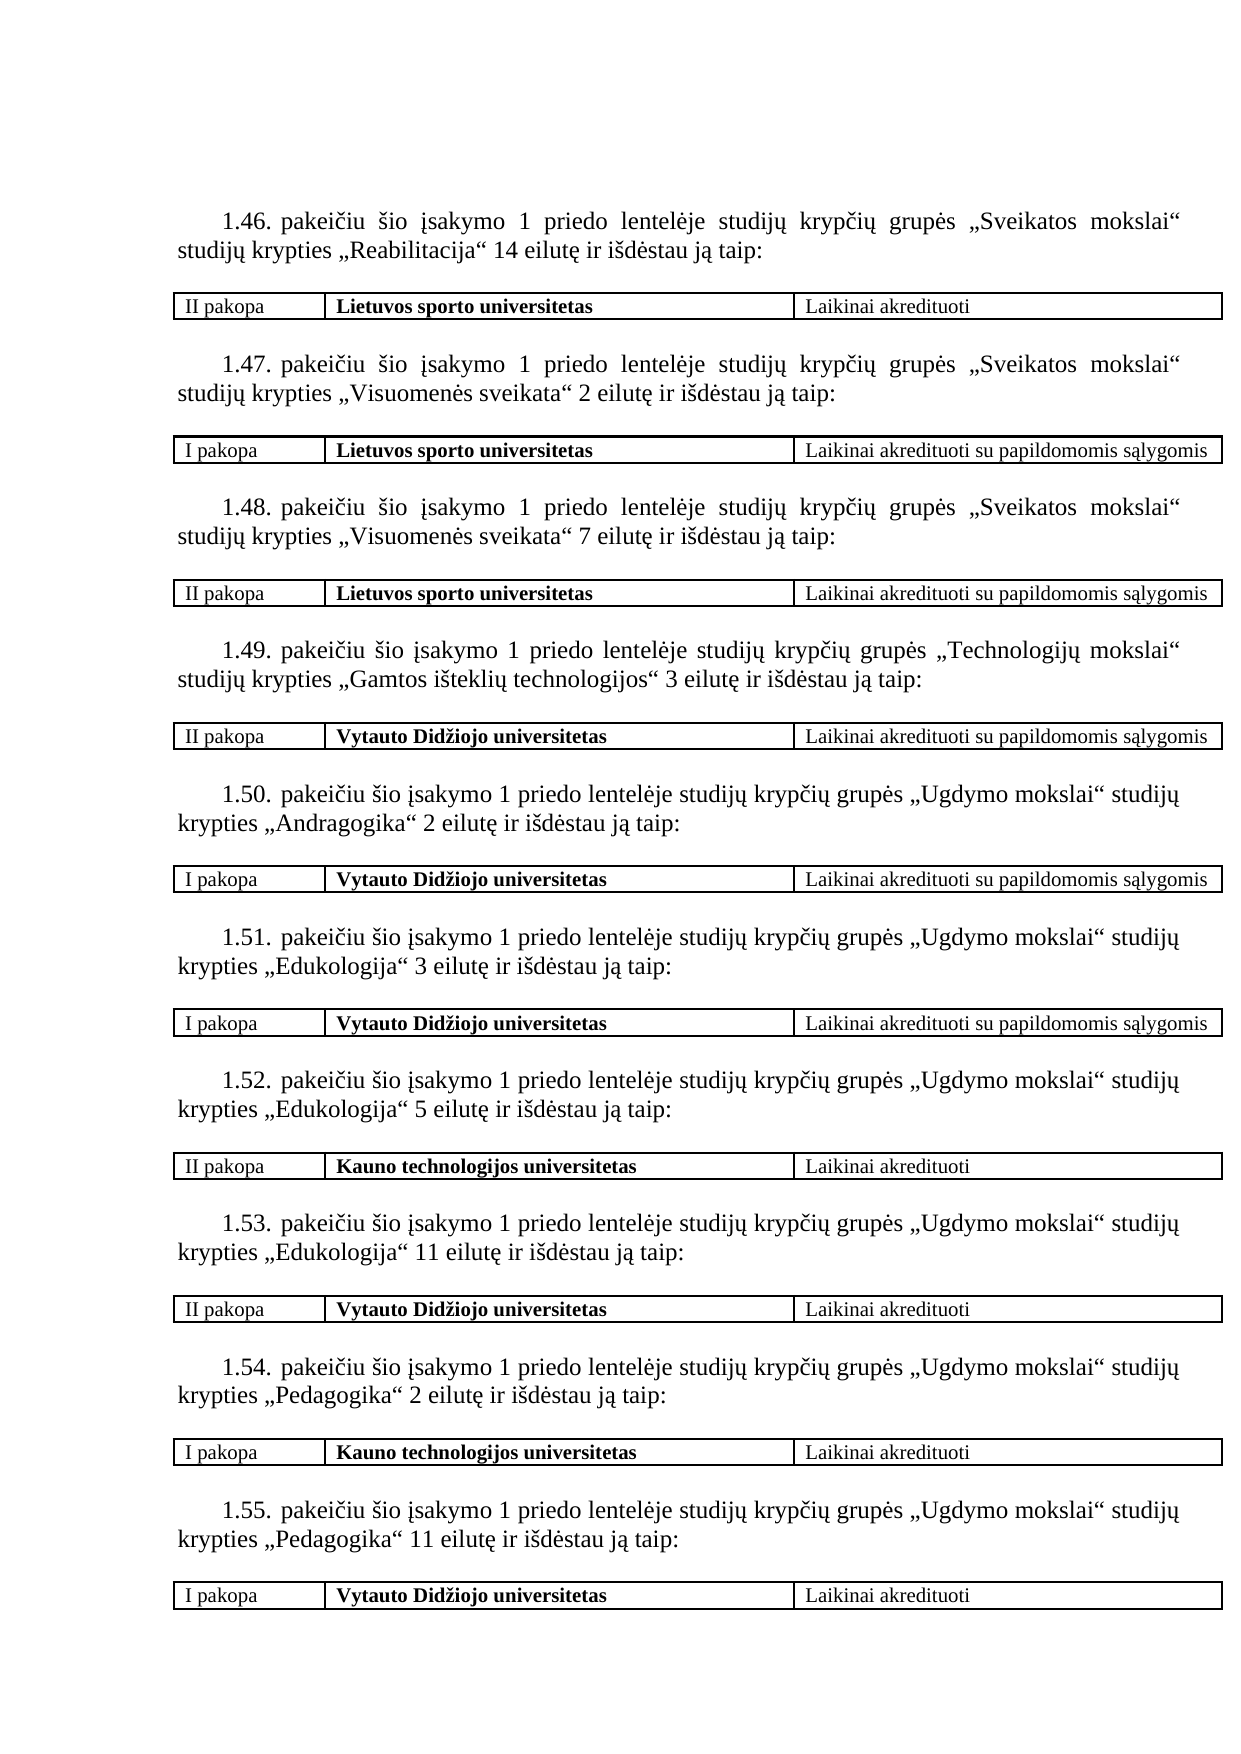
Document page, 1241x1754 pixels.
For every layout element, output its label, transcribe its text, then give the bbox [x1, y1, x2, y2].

table_header I pakopa [175, 867, 324, 891]
table_header Laikinai akredituoti su papildomomis sąlygomis [795, 1010, 1221, 1034]
table_header Laikinai akredituoti su papildomomis sąlygomis [795, 724, 1221, 748]
table_header Kauno technologijos universitetas [326, 1440, 793, 1464]
text 1.55. pakeičiu šio įsakymo 1 priedo lentelėje studijų krypčių grupės „Ugdymo mokslai“ studijų krypties „Pedagogika“ 11 eilutę ir išdėstau ją taip: [177, 1495, 1181, 1552]
text 1.54. pakeičiu šio įsakymo 1 priedo lentelėje studijų krypčių grupės „Ugdymo mokslai“ studijų krypties „Pedagogika“ 2 eilutę ir išdėstau ją taip: [177, 1352, 1181, 1409]
table_header Laikinai akredituoti su papildomomis sąlygomis [795, 438, 1221, 462]
text 1.48. pakeičiu šio įsakymo 1 priedo lentelėje studijų krypčių grupės „Sveikatos mokslai“ studijų krypties „Visuomenės sveikata“ 7 eilutę ir išdėstau ją taip: [177, 492, 1181, 550]
table_header II pakopa [175, 294, 324, 318]
text 1.47. pakeičiu šio įsakymo 1 priedo lentelėje studijų krypčių grupės „Sveikatos mokslai“ studijų krypties „Visuomenės sveikata“ 2 eilutę ir išdėstau ją taip: [177, 349, 1181, 407]
table_header Laikinai akredituoti su papildomomis sąlygomis [795, 867, 1221, 891]
table_header Vytauto Didžiojo universitetas [326, 1297, 793, 1321]
table_header II pakopa [175, 581, 324, 605]
table_header Laikinai akredituoti [795, 1583, 1221, 1607]
text 1.49. pakeičiu šio įsakymo 1 priedo lentelėje studijų krypčių grupės „Technologijų mokslai“ studijų krypties „Gamtos išteklių technologijos“ 3 eilutę ir išdėstau ją taip: [177, 636, 1181, 693]
table_header II pakopa [175, 724, 324, 748]
table_header Kauno technologijos universitetas [326, 1154, 793, 1178]
table_header Laikinai akredituoti [795, 1440, 1221, 1464]
text 1.53. pakeičiu šio įsakymo 1 priedo lentelėje studijų krypčių grupės „Ugdymo mokslai“ studijų krypties „Edukologija“ 11 eilutę ir išdėstau ją taip: [177, 1208, 1181, 1266]
table_header Laikinai akredituoti [795, 1154, 1221, 1178]
table_header I pakopa [175, 438, 324, 462]
table_header Vytauto Didžiojo universitetas [326, 1010, 793, 1034]
table_header Laikinai akredituoti [795, 1297, 1221, 1321]
table_header Laikinai akredituoti su papildomomis sąlygomis [795, 581, 1221, 605]
table_header Vytauto Didžiojo universitetas [326, 1583, 793, 1607]
table_header II pakopa [175, 1297, 324, 1321]
table_header Vytauto Didžiojo universitetas [326, 724, 793, 748]
text 1.51. pakeičiu šio įsakymo 1 priedo lentelėje studijų krypčių grupės „Ugdymo mokslai“ studijų krypties „Edukologija“ 3 eilutę ir išdėstau ją taip: [177, 922, 1181, 979]
table_header Lietuvos sporto universitetas [326, 581, 793, 605]
table_header Lietuvos sporto universitetas [326, 438, 793, 462]
table_header Laikinai akredituoti [795, 294, 1221, 318]
table_header Vytauto Didžiojo universitetas [326, 867, 793, 891]
table_header I pakopa [175, 1010, 324, 1034]
text 1.50. pakeičiu šio įsakymo 1 priedo lentelėje studijų krypčių grupės „Ugdymo mokslai“ studijų krypties „Andragogika“ 2 eilutę ir išdėstau ją taip: [177, 779, 1181, 836]
table_header I pakopa [175, 1440, 324, 1464]
table_header I pakopa [175, 1583, 324, 1607]
table_header II pakopa [175, 1154, 324, 1178]
table_header Lietuvos sporto universitetas [326, 294, 793, 318]
text 1.46. pakeičiu šio įsakymo 1 priedo lentelėje studijų krypčių grupės „Sveikatos mokslai“ studijų krypties „Reabilitacija“ 14 eilutę ir išdėstau ją taip: [177, 206, 1181, 263]
text 1.52. pakeičiu šio įsakymo 1 priedo lentelėje studijų krypčių grupės „Ugdymo mokslai“ studijų krypties „Edukologija“ 5 eilutę ir išdėstau ją taip: [177, 1065, 1181, 1123]
